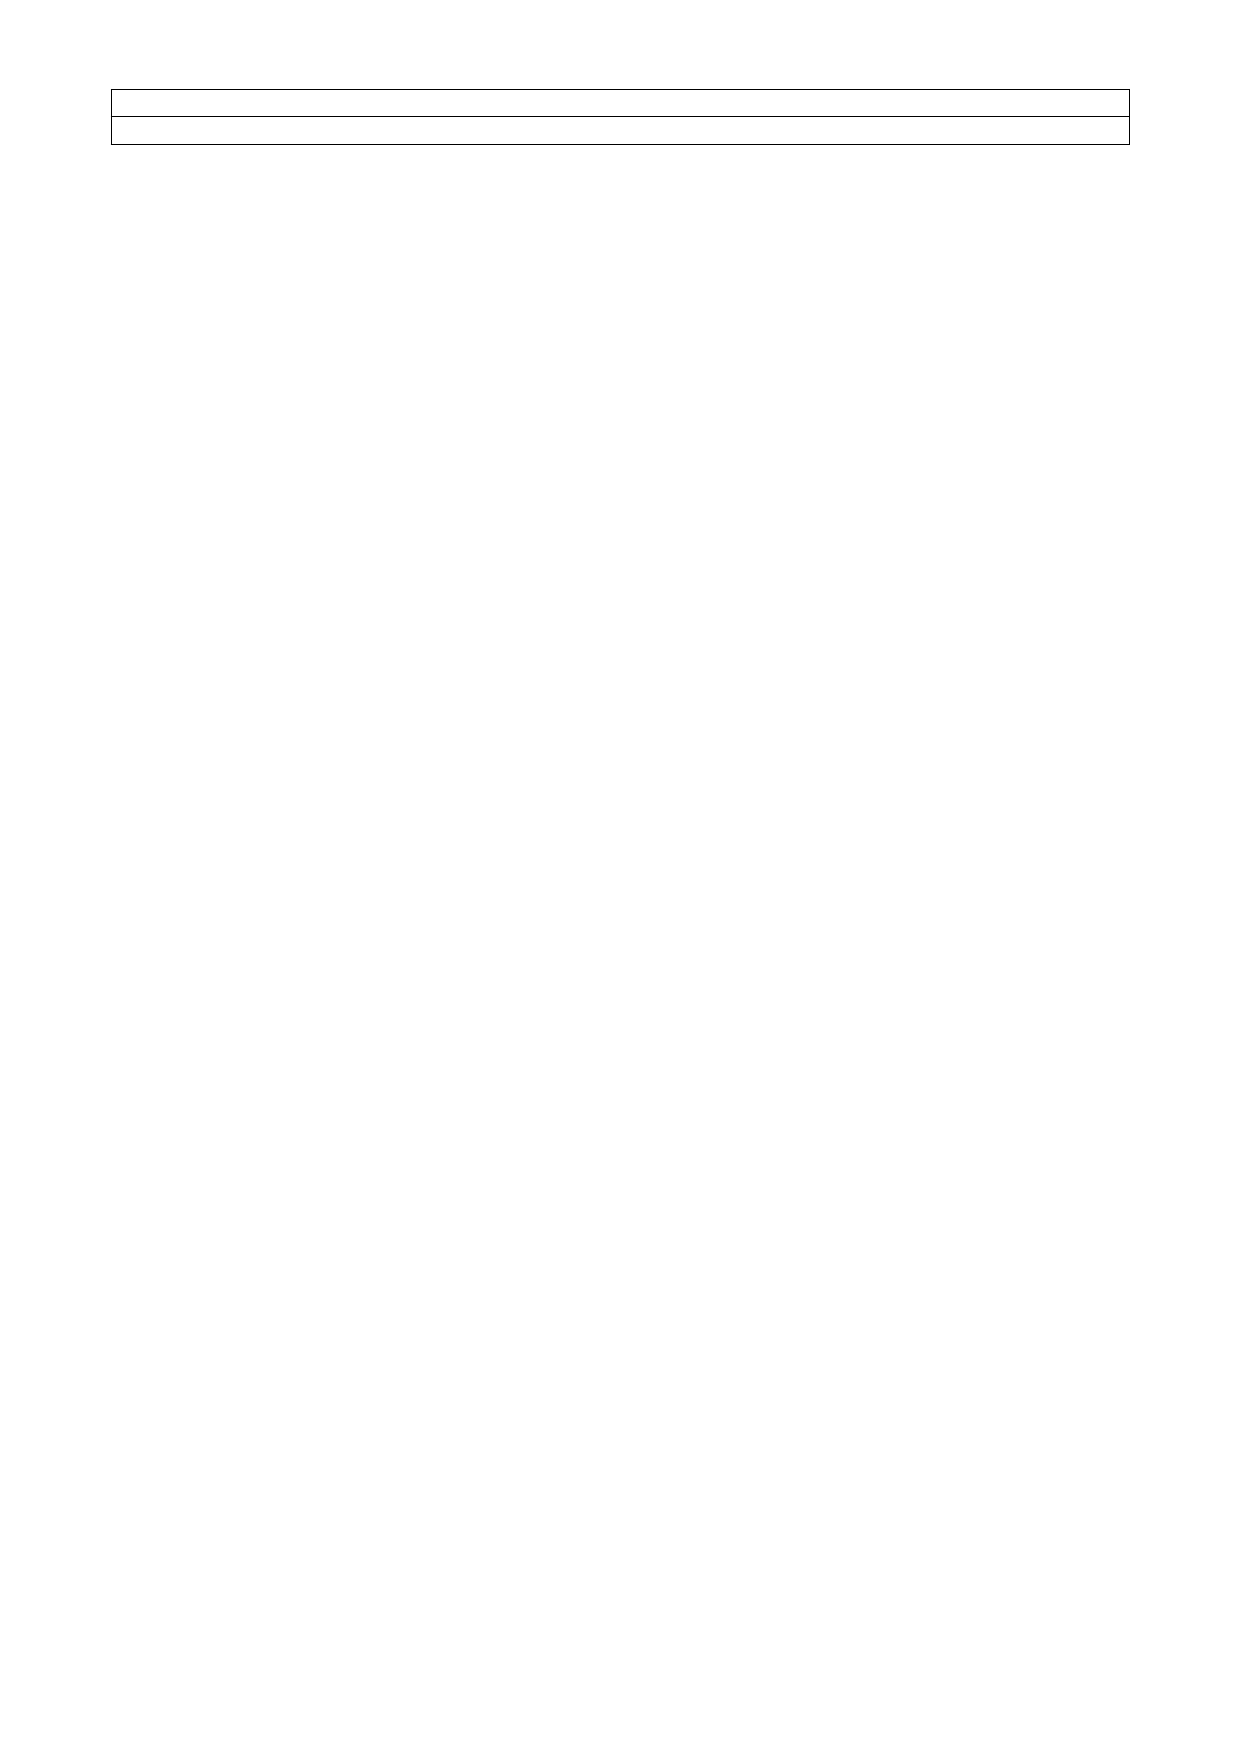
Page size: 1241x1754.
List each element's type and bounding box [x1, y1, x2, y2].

table_cell [112, 90, 1129, 116]
table_cell [112, 117, 1129, 144]
